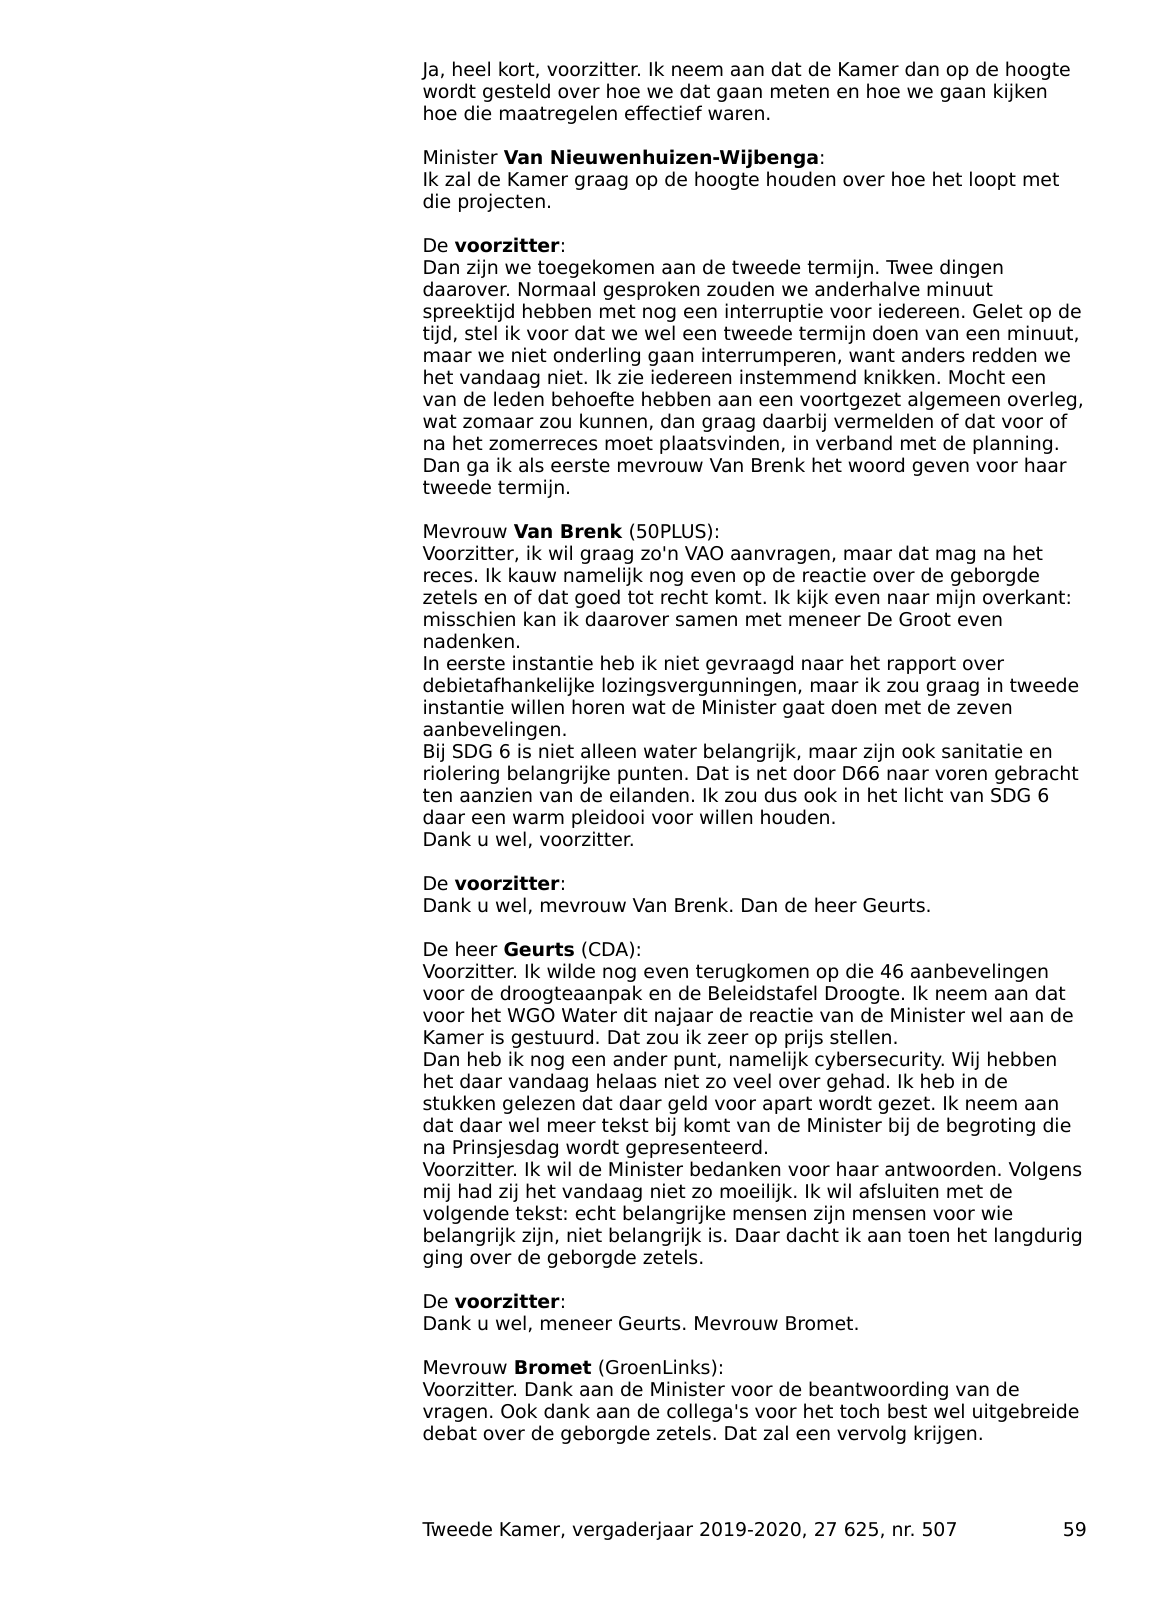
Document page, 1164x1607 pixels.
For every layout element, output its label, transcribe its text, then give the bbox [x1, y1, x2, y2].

text De heer Geurts (CDA): [422, 939, 1087, 961]
text Voorzitter. Ik wilde nog even terugkomen op die 46 aanbevelingen voor de droogteaanpak en de Beleidstafel Droogte. Ik neem aan dat voor het WGO Water dit najaar de reactie van de Minister wel aan de Kamer is gestuurd. Dat zou ik zeer op prijs stellen. [422, 961, 1087, 1049]
text De voorzitter: [422, 1291, 1087, 1313]
text Voorzitter. Dank aan de Minister voor de beantwoording van de vragen. Ook dank aan de collega's voor het toch best wel uitgebreide debat over de geborgde zetels. Dat zal een vervolg krijgen. [422, 1379, 1087, 1445]
text Dank u wel, voorzitter. [422, 829, 1087, 851]
text Ja, heel kort, voorzitter. Ik neem aan dat de Kamer dan op de hoogte wordt gesteld over hoe we dat gaan meten en hoe we gaan kijken hoe die maatregelen effectief waren. [422, 59, 1087, 125]
text Ik zal de Kamer graag op de hoogte houden over hoe het loopt met die projecten. [422, 169, 1087, 213]
text Dan heb ik nog een ander punt, namelijk cybersecurity. Wij hebben het daar vandaag helaas niet zo veel over gehad. Ik heb in de stukken gelezen dat daar geld voor apart wordt gezet. Ik neem aan dat daar wel meer tekst bij komt van de Minister bij de begroting die na Prinsjesdag wordt gepresenteerd. [422, 1049, 1087, 1159]
text In eerste instantie heb ik niet gevraagd naar het rapport over debietafhankelijke lozingsvergunningen, maar ik zou graag in tweede instantie willen horen wat de Minister gaat doen met de zeven aanbevelingen. [422, 653, 1087, 741]
text Bij SDG 6 is niet alleen water belangrijk, maar zijn ook sanitatie en riolering belangrijke punten. Dat is net door D66 naar voren gebracht ten aanzien van de eilanden. Ik zou dus ook in het licht van SDG 6 daar een warm pleidooi voor willen houden. [422, 741, 1087, 829]
text Dank u wel, mevrouw Van Brenk. Dan de heer Geurts. [422, 895, 1087, 917]
text Mevrouw Bromet (GroenLinks): [422, 1357, 1087, 1379]
text Minister Van Nieuwenhuizen-Wijbenga: [422, 147, 1087, 169]
text Voorzitter, ik wil graag zo'n VAO aanvragen, maar dat mag na het reces. Ik kauw namelijk nog even op de reactie over de geborgde zetels en of dat goed tot recht komt. Ik kijk even naar mijn overkant: misschien kan ik daarover samen met meneer De Groot even nadenken. [422, 543, 1087, 653]
text Dan zijn we toegekomen aan de tweede termijn. Twee dingen daarover. Normaal gesproken zouden we anderhalve minuut spreektijd hebben met nog een interruptie voor iedereen. Gelet op de tijd, stel ik voor dat we wel een tweede termijn doen van een minuut, maar we niet onderling gaan interrumperen, want anders redden we het vandaag niet. Ik zie iedereen instemmend knikken. Mocht een van de leden behoefte hebben aan een voortgezet algemeen overleg, wat zomaar zou kunnen, dan graag daarbij vermelden of dat voor of na het zomerreces moet plaatsvinden, in verband met de planning. Dan ga ik als eerste mevrouw Van Brenk het woord geven voor haar tweede termijn. [422, 257, 1087, 499]
text Voorzitter. Ik wil de Minister bedanken voor haar antwoorden. Volgens mij had zij het vandaag niet zo moeilijk. Ik wil afsluiten met de volgende tekst: echt belangrijke mensen zijn mensen voor wie belangrijk zijn, niet belangrijk is. Daar dacht ik aan toen het langdurig ging over de geborgde zetels. [422, 1159, 1087, 1269]
text De voorzitter: [422, 873, 1087, 895]
text De voorzitter: [422, 235, 1087, 257]
text Mevrouw Van Brenk (50PLUS): [422, 521, 1087, 543]
text Dank u wel, meneer Geurts. Mevrouw Bromet. [422, 1313, 1087, 1335]
